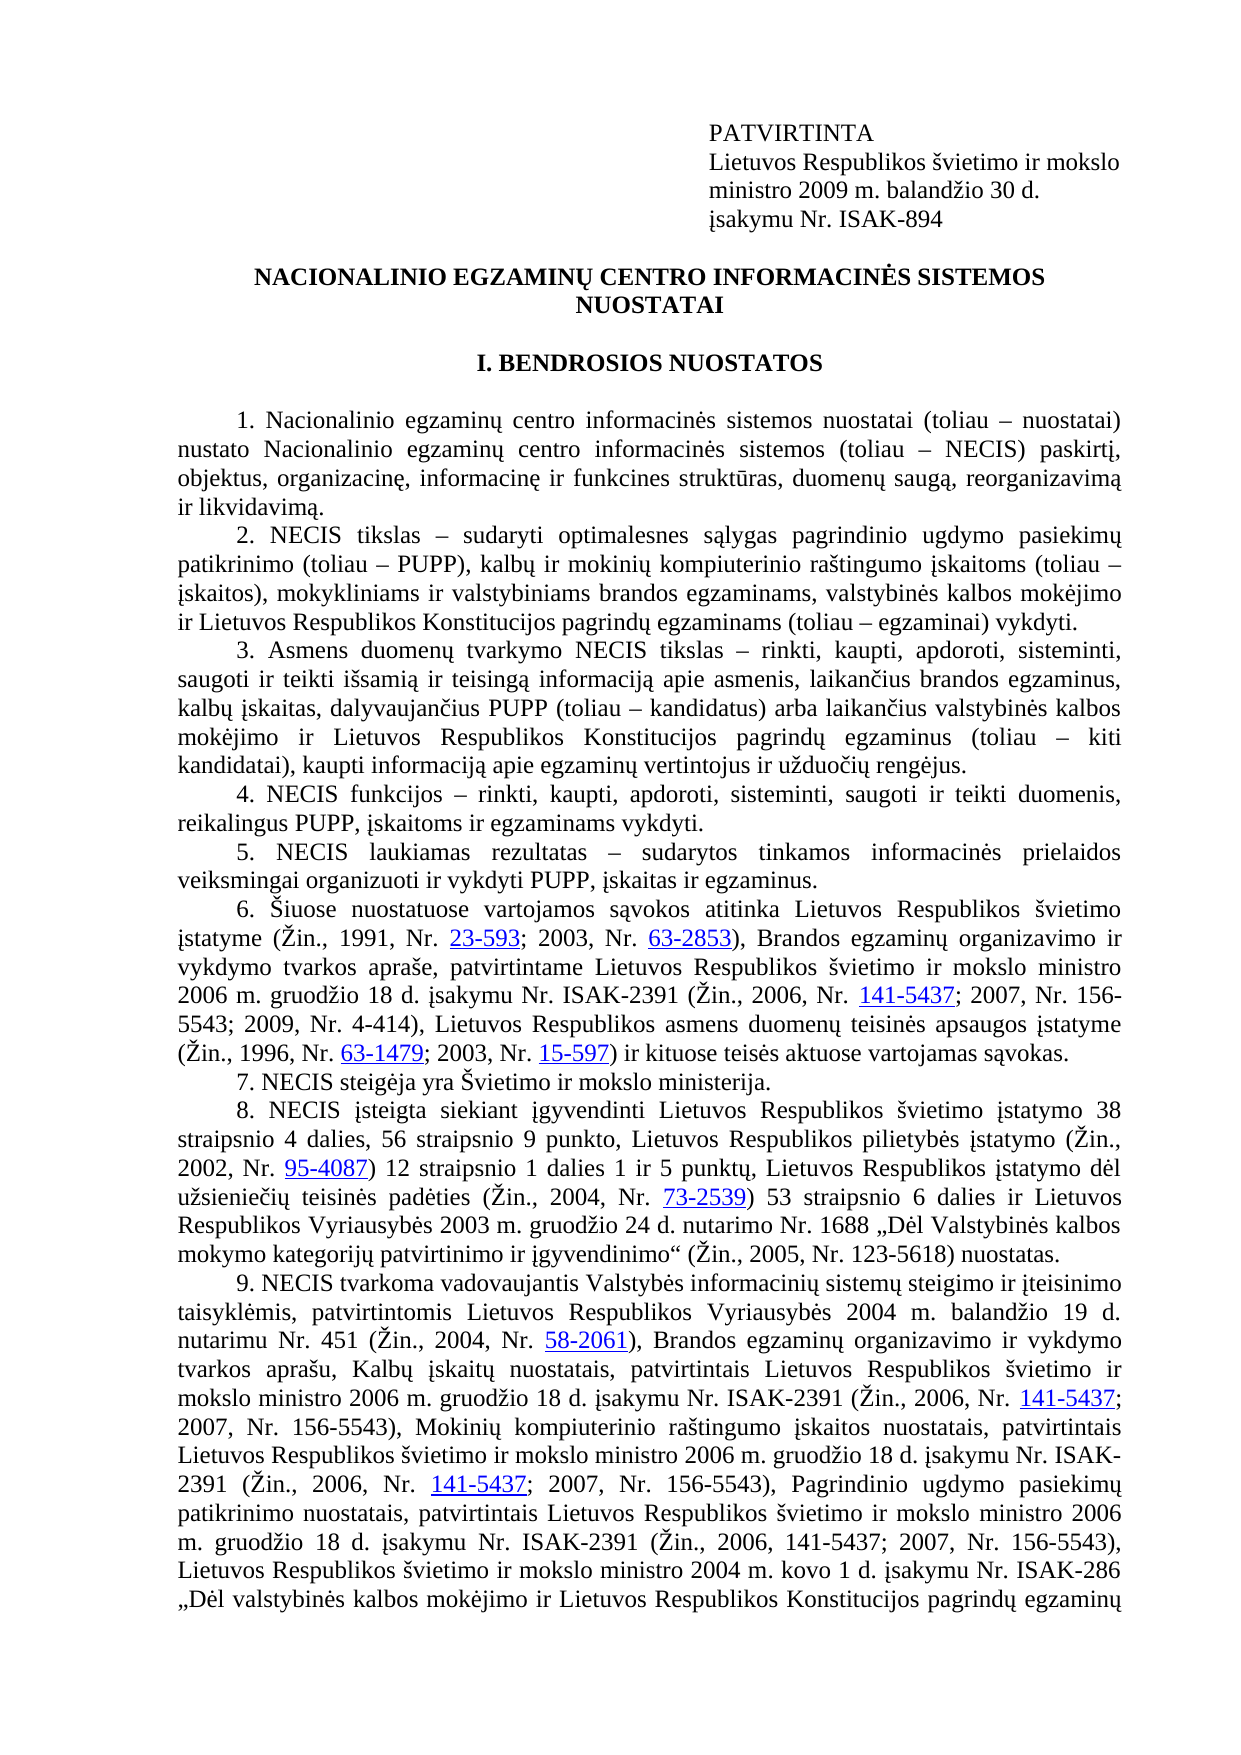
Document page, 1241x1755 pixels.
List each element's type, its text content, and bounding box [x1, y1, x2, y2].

text NACIONALINIO EGZAMINŲ CENTRO INFORMACINĖS SISTEMOS NUOSTATAI [177, 262, 1122, 319]
text 3. Asmens duomenų tvarkymo NECIS tikslas – rinkti, kaupti, apdoroti, sisteminti, saugoti ir teikti išsamią ir teisingą informaciją apie asmenis, laikančius brandos egzaminus, kalbų įskaitas, dalyvaujančius PUPP (toliau – kandidatus) arba laikančius valstybinės kalbos mokėjimo ir Lietuvos Respublikos Konstitucijos pagrindų egzaminus (toliau – kiti kandidatai), kaupti informaciją apie egzaminų vertintojus ir užduočių rengėjus. [177, 636, 1122, 779]
text 8. NECIS įsteigta siekiant įgyvendinti Lietuvos Respublikos švietimo įstatymo 38 straipsnio 4 dalies, 56 straipsnio 9 punkto, Lietuvos Respublikos pilietybės įstatymo (Žin., 2002, Nr. 95-4087) 12 straipsnio 1 dalies 1 ir 5 punktų, Lietuvos Respublikos įstatymo dėl užsieniečių teisinės padėties (Žin., 2004, Nr. 73-2539) 53 straipsnio 6 dalies ir Lietuvos Respublikos Vyriausybės 2003 m. gruodžio 24 d. nutarimo Nr. 1688 „Dėl Valstybinės kalbos mokymo kategorijų patvirtinimo ir įgyvendinimo“ (Žin., 2005, Nr. 123-5618) nuostatas. [177, 1096, 1122, 1268]
text 9. NECIS tvarkoma vadovaujantis Valstybės informacinių sistemų steigimo ir įteisinimo taisyklėmis, patvirtintomis Lietuvos Respublikos Vyriausybės 2004 m. balandžio 19 d. nutarimu Nr. 451 (Žin., 2004, Nr. 58-2061), Brandos egzaminų organizavimo ir vykdymo tvarkos aprašu, Kalbų įskaitų nuostatais, patvirtintais Lietuvos Respublikos švietimo ir mokslo ministro 2006 m. gruodžio 18 d. įsakymu Nr. ISAK-2391 (Žin., 2006, Nr. 141-5437; 2007, Nr. 156-5543), Mokinių kompiuterinio raštingumo įskaitos nuostatais, patvirtintais Lietuvos Respublikos švietimo ir mokslo ministro 2006 m. gruodžio 18 d. įsakymu Nr. ISAK-2391 (Žin., 2006, Nr. 141-5437; 2007, Nr. 156-5543), Pagrindinio ugdymo pasiekimų patikrinimo nuostatais, patvirtintais Lietuvos Respublikos švietimo ir mokslo ministro 2006 m. gruodžio 18 d. įsakymu Nr. ISAK-2391 (Žin., 2006, 141-5437; 2007, Nr. 156-5543), Lietuvos Respublikos švietimo ir mokslo ministro 2004 m. kovo 1 d. įsakymu Nr. ISAK-286 „Dėl valstybinės kalbos mokėjimo ir Lietuvos Respublikos Konstitucijos pagrindų egzaminų [177, 1268, 1122, 1613]
text ministro 2009 m. balandžio 30 d. [177, 176, 1122, 204]
text PATVIRTINTA [709, 118, 1122, 147]
text 5. NECIS laukiamas rezultatas – sudarytos tinkamos informacinės prielaidos veiksmingai organizuoti ir vykdyti PUPP, įskaitas ir egzaminus. [177, 837, 1122, 894]
text įsakymu Nr. ISAK-894 [177, 204, 1122, 233]
text 2. NECIS tikslas – sudaryti optimalesnes sąlygas pagrindinio ugdymo pasiekimų patikrinimo (toliau – PUPP), kalbų ir mokinių kompiuterinio raštingumo įskaitoms (toliau – įskaitos), mokykliniams ir valstybiniams brandos egzaminams, valstybinės kalbos mokėjimo ir Lietuvos Respublikos Konstitucijos pagrindų egzaminams (toliau – egzaminai) vykdyti. [177, 521, 1122, 636]
text 1. Nacionalinio egzaminų centro informacinės sistemos nuostatai (toliau – nuostatai) nustato Nacionalinio egzaminų centro informacinės sistemos (toliau – NECIS) paskirtį, objektus, organizacinę, informacinę ir funkcines struktūras, duomenų saugą, reorganizavimą ir likvidavimą. [177, 406, 1122, 521]
text 7. NECIS steigėja yra Švietimo ir mokslo ministerija. [177, 1067, 1122, 1096]
text I. BENDROSIOS NUOSTATOS [177, 348, 1122, 377]
text 4. NECIS funkcijos – rinkti, kaupti, apdoroti, sisteminti, saugoti ir teikti duomenis, reikalingus PUPP, įskaitoms ir egzaminams vykdyti. [177, 779, 1122, 837]
text 6. Šiuose nuostatuose vartojamos sąvokos atitinka Lietuvos Respublikos švietimo įstatyme (Žin., 1991, Nr. 23-593; 2003, Nr. 63-2853), Brandos egzaminų organizavimo ir vykdymo tvarkos apraše, patvirtintame Lietuvos Respublikos švietimo ir mokslo ministro 2006 m. gruodžio 18 d. įsakymu Nr. ISAK-2391 (Žin., 2006, Nr. 141-5437; 2007, Nr. 156-5543; 2009, Nr. 4-414), Lietuvos Respublikos asmens duomenų teisinės apsaugos įstatyme (Žin., 1996, Nr. 63-1479; 2003, Nr. 15-597) ir kituose teisės aktuose vartojamas sąvokas. [177, 894, 1122, 1067]
text Lietuvos Respublikos švietimo ir mokslo [177, 147, 1122, 176]
